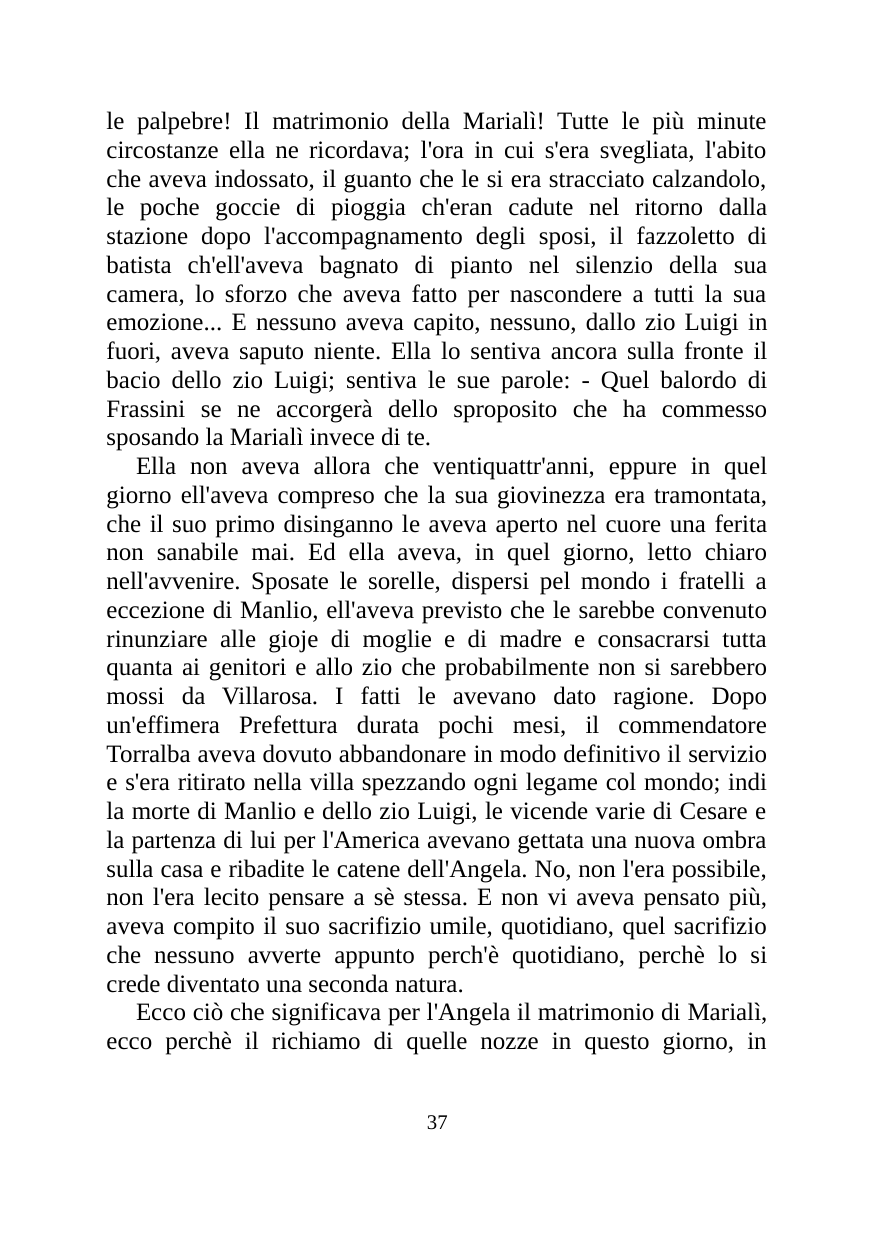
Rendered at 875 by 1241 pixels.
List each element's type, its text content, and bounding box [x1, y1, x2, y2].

text le palpebre! Il matrimonio della Marialì! Tutte le più minute circostanze ella ne ricordava; l'ora in cui s'era svegliata, l'abito che aveva indossato, il guanto che le si era stracciato calzandolo, le poche goccie di pioggia ch'eran cadute nel ritorno dalla stazione dopo l'accompagnamento degli sposi, il fazzoletto di batista ch'ell'aveva bagnato di pianto nel silenzio della sua camera, lo sforzo che aveva fatto per nascondere a tutti la sua emozione... E nessuno aveva capito, nessuno, dallo zio Luigi in fuori, aveva saputo niente. Ella lo sentiva ancora sulla fronte il bacio dello zio Luigi; sentiva le sue parole: - Quel balordo di Frassini se ne accorgerà dello sproposito che ha commesso sposando la Marialì invece di te. [106, 106, 768, 451]
text Ecco ciò che significava per l'Angela il matrimonio di Marialì, ecco perchè il richiamo di quelle nozze in questo giorno, in [106, 997, 768, 1055]
text Ella non aveva allora che ventiquattr'anni, eppure in quel giorno ell'aveva compreso che la sua giovinezza era tramontata, che il suo primo disinganno le aveva aperto nel cuore una ferita non sanabile mai. Ed ella aveva, in quel giorno, letto chiaro nell'avvenire. Sposate le sorelle, dispersi pel mondo i fratelli a eccezione di Manlio, ell'aveva previsto che le sarebbe convenuto rinunziare alle gioje di moglie e di madre e consacrarsi tutta quanta ai genitori e allo zio che probabilmente non si sarebbero mossi da Villarosa. I fatti le avevano dato ragione. Dopo un'effimera Prefettura durata pochi mesi, il commendatore Torralba aveva dovuto abbandonare in modo definitivo il servizio e s'era ritirato nella villa spezzando ogni legame col mondo; indi la morte di Manlio e dello zio Luigi, le vicende varie di Cesare e la partenza di lui per l'America avevano gettata una nuova ombra sulla casa e ribadite le catene dell'Angela. No, non l'era possibile, non l'era lecito pensare a sè stessa. E non vi aveva pensato più, aveva compito il suo sacrifizio umile, quotidiano, quel sacrifizio che nessuno avverte appunto perch'è quotidiano, perchè lo si crede diventato una seconda natura. [106, 451, 768, 997]
